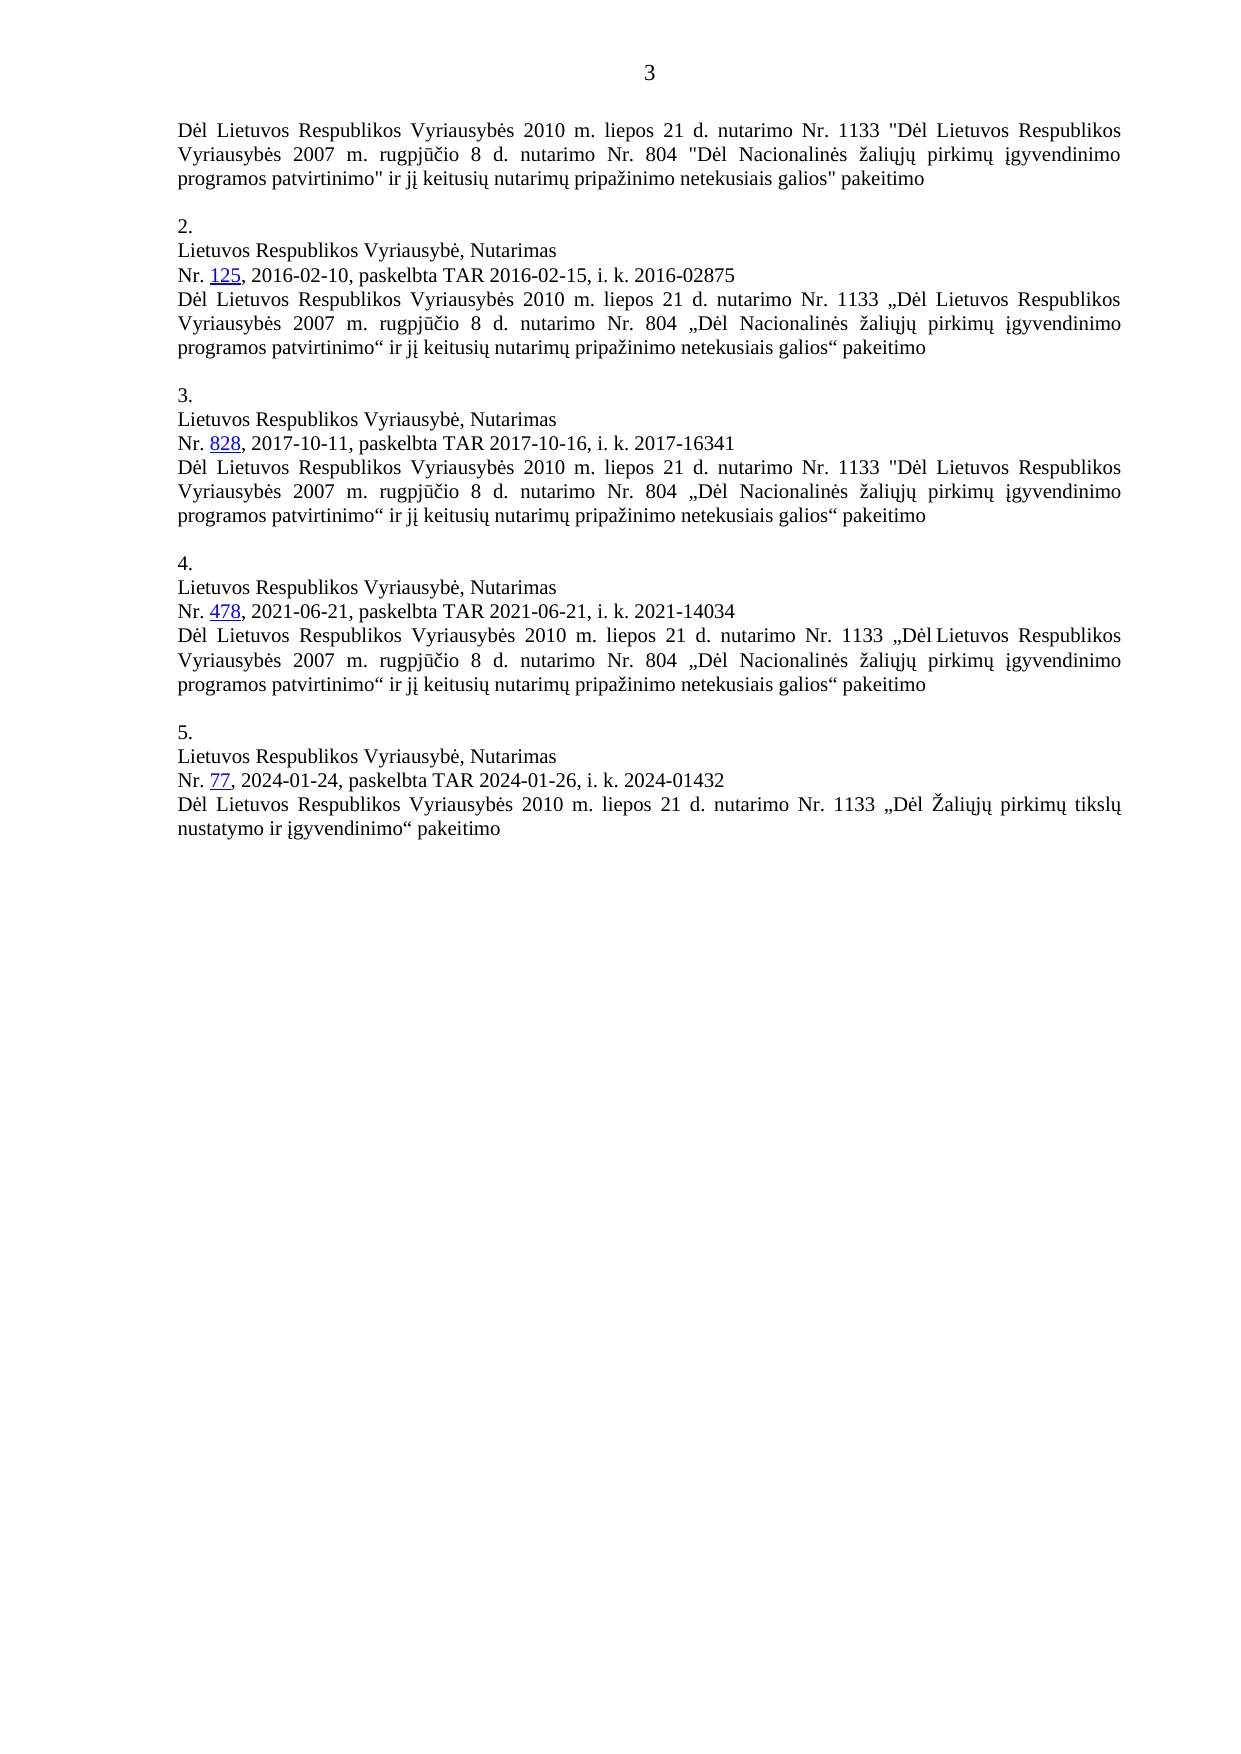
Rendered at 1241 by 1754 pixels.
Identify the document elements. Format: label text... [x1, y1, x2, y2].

text Lietuvos Respublikos Vyriausybė, Nutarimas [177, 407, 1122, 431]
text 5. [177, 720, 1122, 744]
text 2. [177, 214, 1122, 238]
text 4. [177, 551, 1122, 575]
text Dėl Lietuvos Respublikos Vyriausybės 2010 m. liepos 21 d. nutarimo Nr. 1133 „Dėl Lietuvos Respublikos Vyriausybės 2007 m. rugpjūčio 8 d. nutarimo Nr. 804 „Dėl Nacionalinės žaliųjų pirkimų įgyvendinimo programos patvirtinimo“ ir jį keitusių nutarimų pripažinimo netekusiais galios“ pakeitimo [177, 287, 1122, 359]
text Lietuvos Respublikos Vyriausybė, Nutarimas [177, 238, 1122, 262]
text Lietuvos Respublikos Vyriausybė, Nutarimas [177, 744, 1122, 768]
text Dėl Lietuvos Respublikos Vyriausybės 2010 m. liepos 21 d. nutarimo Nr. 1133 "Dėl Lietuvos Respublikos Vyriausybės 2007 m. rugpjūčio 8 d. nutarimo Nr. 804 "Dėl Nacionalinės žaliųjų pirkimų įgyvendinimo programos patvirtinimo" ir jį keitusių nutarimų pripažinimo netekusiais galios" pakeitimo [177, 118, 1122, 190]
text Dėl Lietuvos Respublikos Vyriausybės 2010 m. liepos 21 d. nutarimo Nr. 1133 „Dėl Lietuvos Respublikos Vyriausybės 2007 m. rugpjūčio 8 d. nutarimo Nr. 804 „Dėl Nacionalinės žaliųjų pirkimų įgyvendinimo programos patvirtinimo“ ir jį keitusių nutarimų pripažinimo netekusiais galios“ pakeitimo [177, 623, 1122, 696]
text 3. [177, 383, 1122, 407]
text Nr. 77, 2024-01-24, paskelbta TAR 2024-01-26, i. k. 2024-01432 [177, 768, 1122, 792]
text Nr. 828, 2017-10-11, paskelbta TAR 2017-10-16, i. k. 2017-16341 [177, 431, 1122, 455]
text Lietuvos Respublikos Vyriausybė, Nutarimas [177, 575, 1122, 599]
text Dėl Lietuvos Respublikos Vyriausybės 2010 m. liepos 21 d. nutarimo Nr. 1133 "Dėl Lietuvos Respublikos Vyriausybės 2007 m. rugpjūčio 8 d. nutarimo Nr. 804 „Dėl Nacionalinės žaliųjų pirkimų įgyvendinimo programos patvirtinimo“ ir jį keitusių nutarimų pripažinimo netekusiais galios“ pakeitimo [177, 455, 1122, 527]
text Dėl Lietuvos Respublikos Vyriausybės 2010 m. liepos 21 d. nutarimo Nr. 1133 „Dėl Žaliųjų pirkimų tikslų nustatymo ir įgyvendinimo“ pakeitimo [177, 792, 1122, 840]
text Nr. 478, 2021-06-21, paskelbta TAR 2021-06-21, i. k. 2021-14034 [177, 599, 1122, 623]
text Nr. 125, 2016-02-10, paskelbta TAR 2016-02-15, i. k. 2016-02875 [177, 262, 1122, 287]
